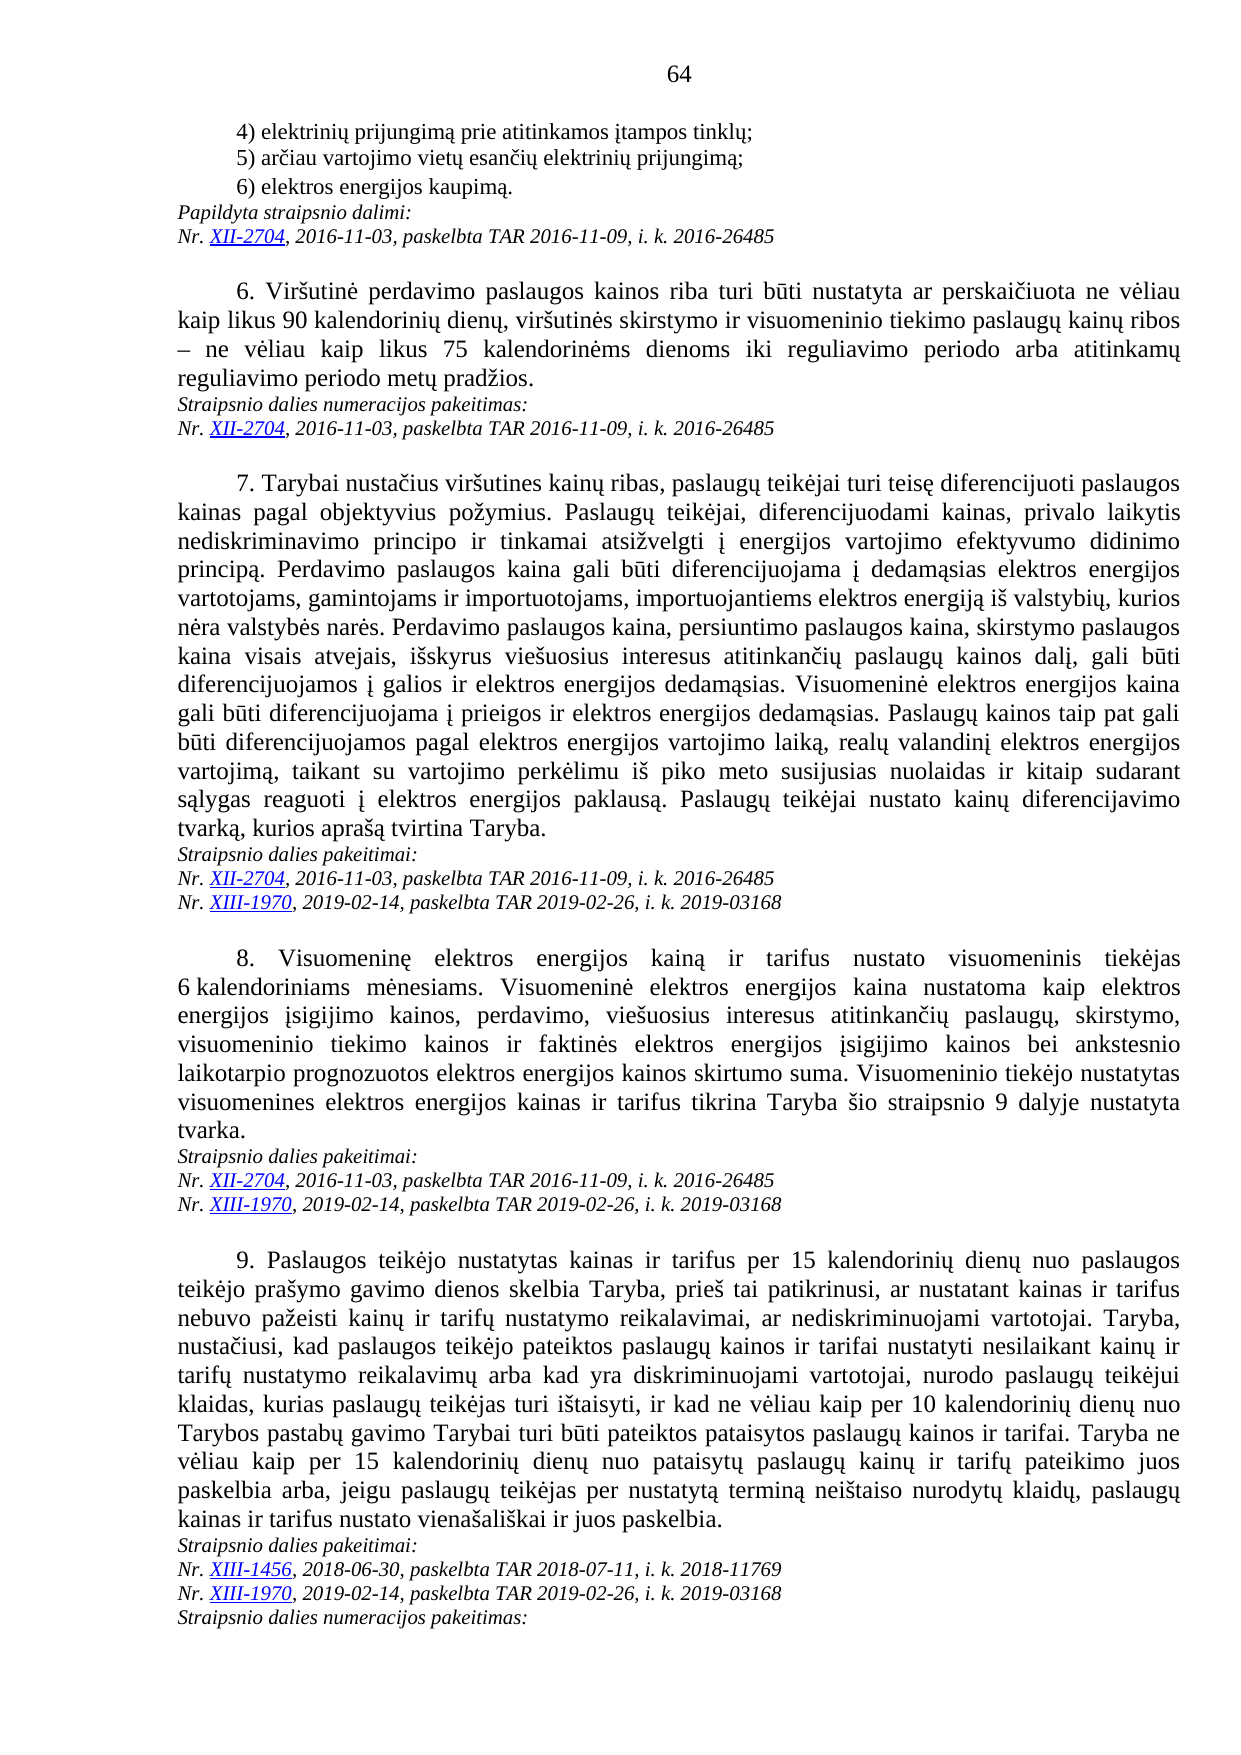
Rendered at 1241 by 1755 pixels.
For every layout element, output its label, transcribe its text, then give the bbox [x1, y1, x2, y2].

text 5) arčiau vartojimo vietų esančių elektrinių prijungimą; [177, 144, 1181, 171]
text 6) elektros energijos kaupimą. [177, 171, 1181, 199]
text Straipsnio dalies pakeitimai: [177, 1144, 1181, 1168]
text Nr. XII-2704, 2016-11-03, paskelbta TAR 2016-11-09, i. k. 2016-26485 [177, 224, 1181, 248]
text Straipsnio dalies numeracijos pakeitimas: [177, 1605, 1181, 1629]
text Nr. XIII-1970, 2019-02-14, paskelbta TAR 2019-02-26, i. k. 2019-03168 [177, 1581, 1181, 1605]
text 4) elektrinių prijungimą prie atitinkamos įtampos tinklų; [177, 118, 1181, 144]
text Nr. XIII-1456, 2018-06-30, paskelbta TAR 2018-07-11, i. k. 2018-11769 [177, 1557, 1181, 1581]
text Straipsnio dalies numeracijos pakeitimas: [177, 391, 1181, 416]
text Straipsnio dalies pakeitimai: [177, 842, 1181, 866]
text Straipsnio dalies pakeitimai: [177, 1533, 1181, 1557]
text Nr. XIII-1970, 2019-02-14, paskelbta TAR 2019-02-26, i. k. 2019-03168 [177, 890, 1181, 914]
text 8. Visuomeninę elektros energijos kainą ir tarifus nustato visuomeninis tiekėjas 6 kalendoriniams mėnesiams. Visuomeninė elektros energijos kaina nustatoma kaip elektros energijos įsigijimo kainos, perdavimo, viešuosius interesus atitinkančių paslaugų, skirstymo, visuomeninio tiekimo kainos ir faktinės elektros energijos įsigijimo kainos bei ankstesnio laikotarpio prognozuotos elektros energijos kainos skirtumo suma. Visuomeninio tiekėjo nustatytas visuomenines elektros energijos kainas ir tarifus tikrina Taryba šio straipsnio 9 dalyje nustatyta tvarka. [177, 943, 1181, 1144]
text Nr. XIII-1970, 2019-02-14, paskelbta TAR 2019-02-26, i. k. 2019-03168 [177, 1192, 1181, 1216]
text Nr. XII-2704, 2016-11-03, paskelbta TAR 2016-11-09, i. k. 2016-26485 [177, 416, 1181, 439]
text 7. Tarybai nustačius viršutines kainų ribas, paslaugų teikėjai turi teisę diferencijuoti paslaugos kainas pagal objektyvius požymius. Paslaugų teikėjai, diferencijuodami kainas, privalo laikytis nediskriminavimo principo ir tinkamai atsižvelgti į energijos vartojimo efektyvumo didinimo principą. Perdavimo paslaugos kaina gali būti diferencijuojama į dedamąsias elektros energijos vartotojams, gamintojams ir importuotojams, importuojantiems elektros energiją iš valstybių, kurios nėra valstybės narės. Perdavimo paslaugos kaina, persiuntimo paslaugos kaina, skirstymo paslaugos kaina visais atvejais, išskyrus viešuosius interesus atitinkančių paslaugų kainos dalį, gali būti diferencijuojamos į galios ir elektros energijos dedamąsias. Visuomeninė elektros energijos kaina gali būti diferencijuojama į prieigos ir elektros energijos dedamąsias. Paslaugų kainos taip pat gali būti diferencijuojamos pagal elektros energijos vartojimo laiką, realų valandinį elektros energijos vartojimą, taikant su vartojimo perkėlimu iš piko meto susijusias nuolaidas ir kitaip sudarant sąlygas reaguoti į elektros energijos paklausą. Paslaugų teikėjai nustato kainų diferencijavimo tvarką, kurios aprašą tvirtina Taryba. [177, 468, 1181, 842]
text Nr. XII-2704, 2016-11-03, paskelbta TAR 2016-11-09, i. k. 2016-26485 [177, 866, 1181, 890]
text 6. Viršutinė perdavimo paslaugos kainos riba turi būti nustatyta ar perskaičiuota ne vėliau kaip likus 90 kalendorinių dienų, viršutinės skirstymo ir visuomeninio tiekimo paslaugų kainų ribos – ne vėliau kaip likus 75 kalendorinėms dienoms iki reguliavimo periodo arba atitinkamų reguliavimo periodo metų pradžios. [177, 276, 1181, 391]
text Nr. XII-2704, 2016-11-03, paskelbta TAR 2016-11-09, i. k. 2016-26485 [177, 1168, 1181, 1192]
text Papildyta straipsnio dalimi: [177, 199, 1181, 224]
text 9. Paslaugos teikėjo nustatytas kainas ir tarifus per 15 kalendorinių dienų nuo paslaugos teikėjo prašymo gavimo dienos skelbia Taryba, prieš tai patikrinusi, ar nustatant kainas ir tarifus nebuvo pažeisti kainų ir tarifų nustatymo reikalavimai, ar nediskriminuojami vartotojai. Taryba, nustačiusi, kad paslaugos teikėjo pateiktos paslaugų kainos ir tarifai nustatyti nesilaikant kainų ir tarifų nustatymo reikalavimų arba kad yra diskriminuojami vartotojai, nurodo paslaugų teikėjui klaidas, kurias paslaugų teikėjas turi ištaisyti, ir kad ne vėliau kaip per 10 kalendorinių dienų nuo Tarybos pastabų gavimo Tarybai turi būti pateiktos pataisytos paslaugų kainos ir tarifai. Taryba ne vėliau kaip per 15 kalendorinių dienų nuo pataisytų paslaugų kainų ir tarifų pateikimo juos paskelbia arba, jeigu paslaugų teikėjas per nustatytą terminą neištaiso nurodytų klaidų, paslaugų kainas ir tarifus nustato vienašališkai ir juos paskelbia. [177, 1245, 1181, 1533]
